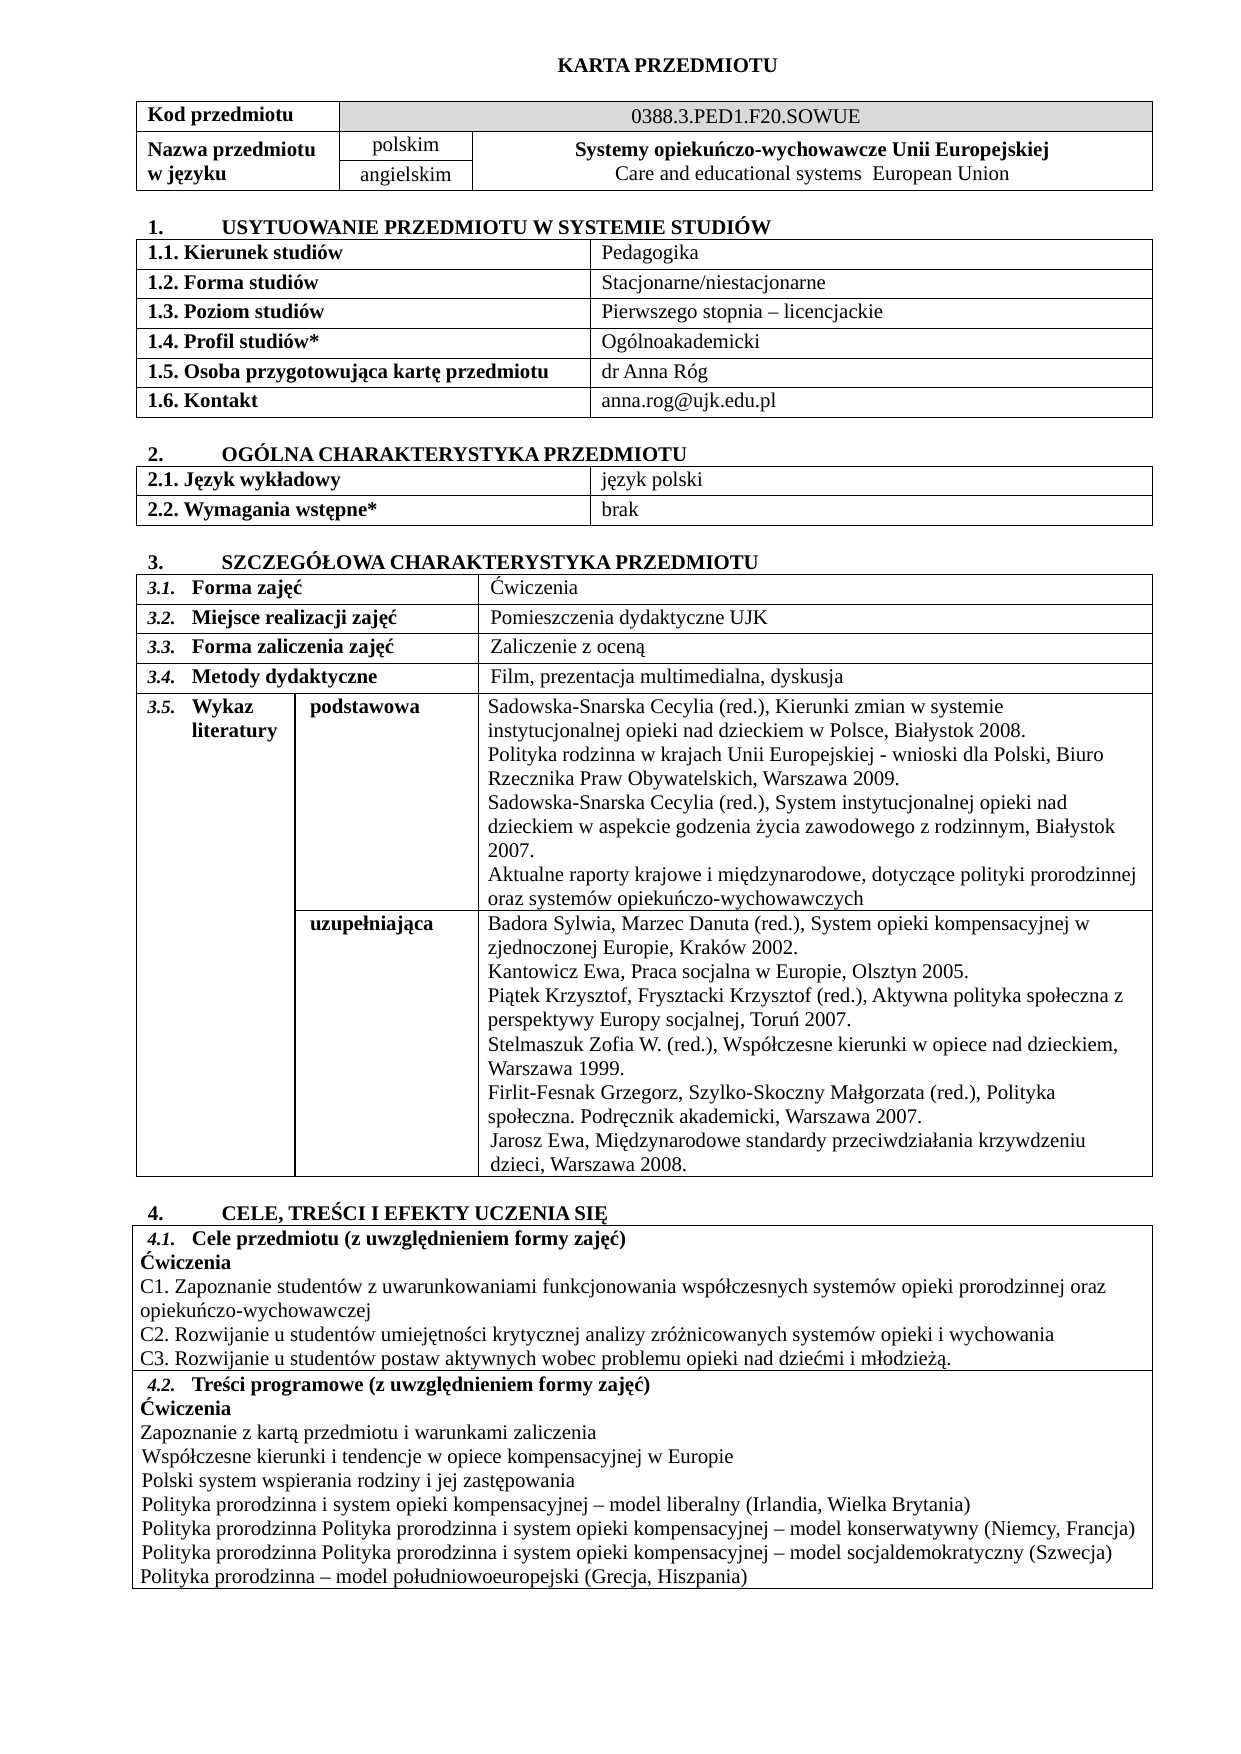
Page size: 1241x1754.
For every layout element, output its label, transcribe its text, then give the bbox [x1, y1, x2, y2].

table_cell brak [591, 496, 1152, 525]
table_cell 2.2. Wymagania wstępne* [137, 496, 590, 525]
table_cell Systemy opiekuńczo-wychowawcze Unii Europejskiej Care and educational systems European Union [473, 132, 1152, 190]
table_header Ćwiczenia [479, 575, 1152, 604]
list CELE, TREŚCI I EFEKTY UCZENIA SIĘ [148, 1201, 1187, 1225]
table_cell Treści programowe (z uwzględnieniem formy zajęć) Ćwiczenia Zapoznanie z kartą przedmiotu i warunkami zaliczenia Współczesne kierunki i tendencje w opiece kompensacyjnej w Europie Polski system wspierania rodziny i jej zastępowania Polityka prorodzinna i system opieki kompensacyjnej – model liberalny (Irlandia, Wielka Brytania) Polityka prorodzinna Polityka prorodzinna i system opieki kompensacyjnej – model konserwatywny (Niemcy, Francja) Polityka prorodzinna Polityka prorodzinna i system opieki kompensacyjnej – model socjaldemokratyczny (Szwecja) Polityka prorodzinna – model południowoeuropejski (Grecja, Hiszpania) [133, 1371, 1152, 1588]
table_cell Badora Sylwia, Marzec Danuta (red.), System opieki kompensacyjnej w zjednoczonej Europie, Kraków 2002. Kantowicz Ewa, Praca socjalna w Europie, Olsztyn 2005. Piątek Krzysztof, Frysztacki Krzysztof (red.), Aktywna polityka społeczna z perspektywy Europy socjalnej, Toruń 2007. Stelmaszuk Zofia W. (red.), Współczesne kierunki w opiece nad dzieckiem, Warszawa 1999. Firlit-Fesnak Grzegorz, Szylko-Skoczny Małgorzata (red.), Polityka społeczna. Podręcznik akademicki, Warszawa 2007. Jarosz Ewa, Międzynarodowe standardy przeciwdziałania krzywdzeniu dzieci, Warszawa 2008. [479, 911, 1152, 1176]
table_cell Zaliczenie z oceną [479, 634, 1152, 663]
table_cell 1.5. Osoba przygotowująca kartę przedmiotu [137, 359, 590, 387]
list SZCZEGÓŁOWA CHARAKTERYSTYKA PRZEDMIOTU [148, 550, 1187, 574]
text KARTA PRZEDMIOTU [148, 53, 1187, 77]
table_cell uzupełniająca [296, 911, 478, 1176]
table_header Cele przedmiotu (z uwzględnieniem formy zajęć) Ćwiczenia C1. Zapoznanie studentów z uwarunkowaniami funkcjonowania współczesnych systemów opieki prorodzinnej oraz opiekuńczo-wychowawczej C2. Rozwijanie u studentów umiejętności krytycznej analizy zróżnicowanych systemów opieki i wychowania C3. Rozwijanie u studentów postaw aktywnych wobec problemu opieki nad dziećmi i młodzieżą. [133, 1226, 1152, 1370]
table_cell Wykaz literatury [137, 694, 294, 1176]
table_header 0388.3.PED1.F20.SOWUE [340, 102, 1152, 131]
table_header Kod przedmiotu [137, 102, 339, 131]
table_cell Pierwszego stopnia – licencjackie [591, 299, 1152, 328]
table_cell Film, prezentacja multimedialna, dyskusja [479, 664, 1152, 692]
table_cell Forma zaliczenia zajęć [137, 634, 478, 663]
table_cell Metody dydaktyczne [137, 664, 478, 692]
table_cell Stacjonarne/niestacjonarne [591, 270, 1152, 298]
table_cell 1.6. Kontakt [137, 388, 590, 417]
table_cell Miejsce realizacji zajęć [137, 605, 478, 633]
table_cell dr Anna Róg [591, 359, 1152, 387]
table_cell Nazwa przedmiotu w języku [137, 132, 339, 190]
table_cell Pomieszczenia dydaktyczne UJK [479, 605, 1152, 633]
list USYTUOWANIE PRZEDMIOTU W SYSTEMIE STUDIÓW [148, 215, 1187, 239]
table_cell angielskim [340, 161, 472, 190]
table_header Forma zajęć [137, 575, 478, 604]
table_cell Sadowska-Snarska Cecylia (red.), Kierunki zmian w systemie instytucjonalnej opieki nad dzieckiem w Polsce, Białystok 2008. Polityka rodzinna w krajach Unii Europejskiej - wnioski dla Polski, Biuro Rzecznika Praw Obywatelskich, Warszawa 2009. Sadowska-Snarska Cecylia (red.), System instytucjonalnej opieki nad dzieckiem w aspekcie godzenia życia zawodowego z rodzinnym, Białystok 2007. Aktualne raporty krajowe i międzynarodowe, dotyczące polityki prorodzinnej oraz systemów opiekuńczo-wychowawczych [479, 694, 1152, 910]
table_cell anna.rog@ujk.edu.pl [591, 388, 1152, 417]
list OGÓLNA CHARAKTERYSTYKA PRZEDMIOTU [148, 442, 1187, 466]
table_header 1.1. Kierunek studiów [137, 240, 590, 269]
table_header 2.1. Język wykładowy [137, 467, 590, 495]
table_header język polski [591, 467, 1152, 495]
table_cell Ogólnoakademicki [591, 329, 1152, 357]
table_cell polskim [340, 132, 472, 160]
table_cell 1.2. Forma studiów [137, 270, 590, 298]
table_cell podstawowa [296, 694, 478, 910]
table_cell 1.3. Poziom studiów [137, 299, 590, 328]
table_cell 1.4. Profil studiów* [137, 329, 590, 357]
table_header Pedagogika [591, 240, 1152, 269]
